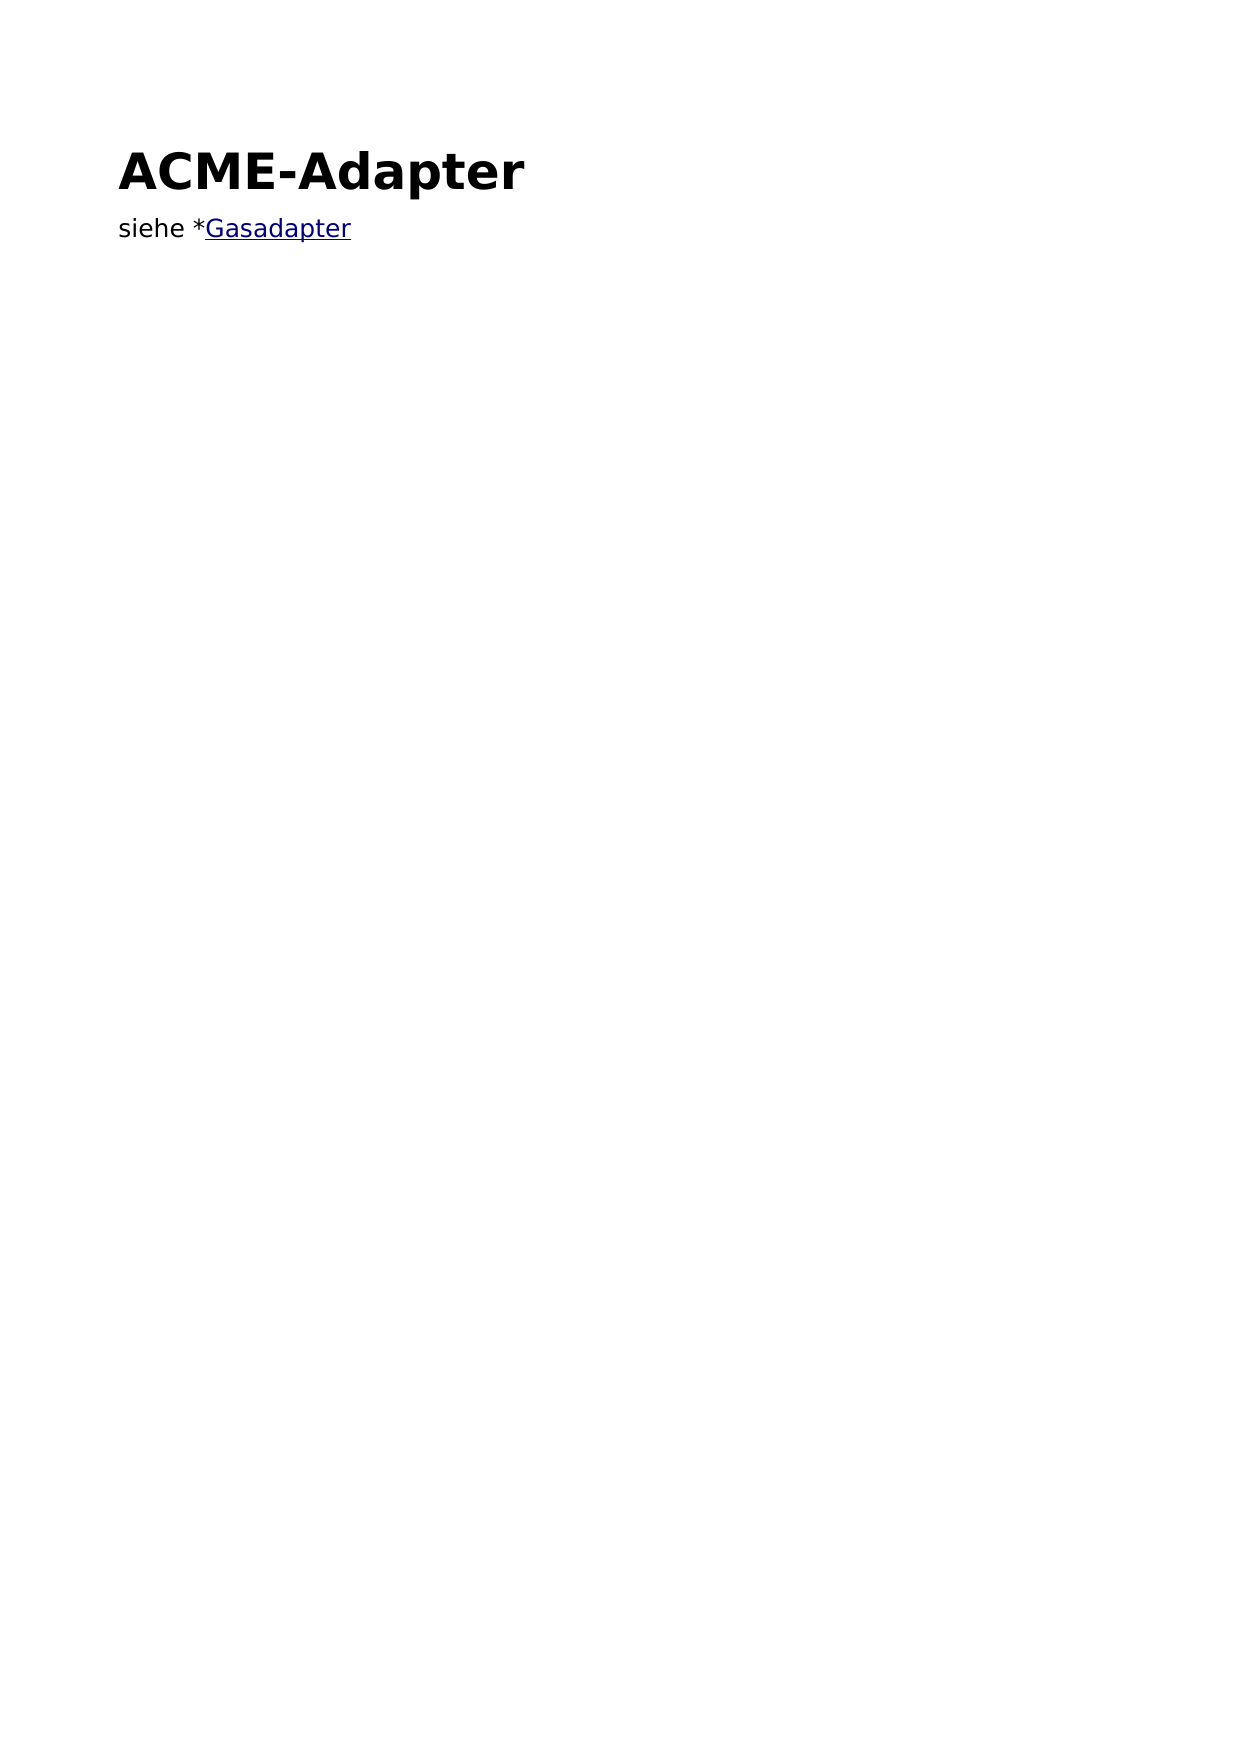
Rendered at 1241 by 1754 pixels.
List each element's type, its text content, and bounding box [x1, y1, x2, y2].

subtitle ACME-Adapter [118, 143, 1122, 201]
text siehe *Gasadapter [118, 214, 1122, 243]
